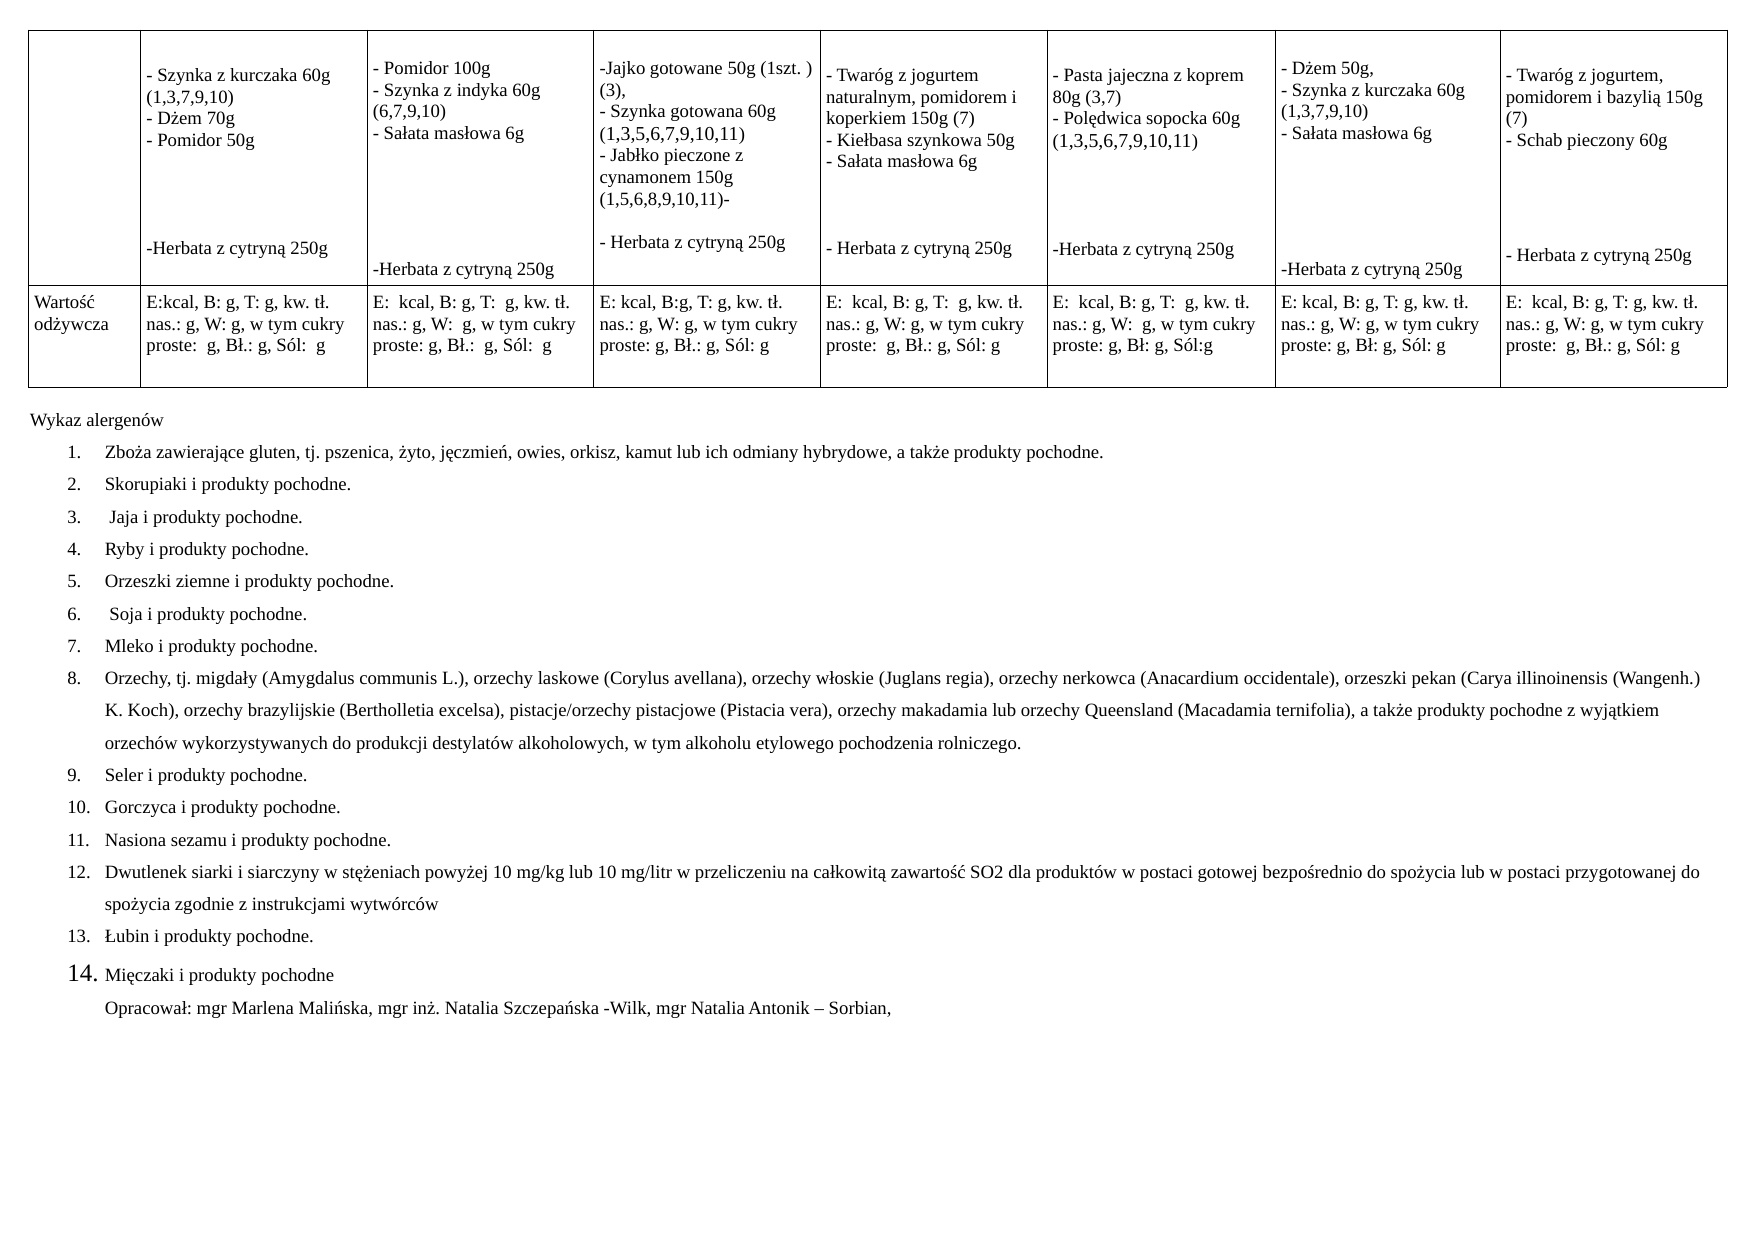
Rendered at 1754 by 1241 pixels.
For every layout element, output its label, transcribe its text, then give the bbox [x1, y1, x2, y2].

list Mleko i produkty pochodne. [67, 635, 1724, 656]
table_cell E: kcal, B: g, T: g, kw. tł. nas.: g, W: g, w tym cukry proste: g, Bł: g, Sól: g [1276, 286, 1500, 387]
table_cell E:kcal, B: g, T: g, kw. tł. nas.: g, W: g, w tym cukry proste: g, Bł.: g, Sól: g [141, 286, 367, 387]
list Dwutlenek siarki i siarczyny w stężeniach powyżej 10 mg/kg lub 10 mg/litr w przeliczeniu na całkowitą zawartość SO2 dla produktów w postaci gotowej bezpośrednio do spożycia lub w postaci przygotowanej do spożycia zgodnie z instrukcjami wytwórców [67, 861, 1724, 914]
table_cell - Szynka z kurczaka 60g (1,3,7,9,10) - Dżem 70g - Pomidor 50g -Herbata z cytryną 250g [141, 31, 367, 285]
list Ryby i produkty pochodne. [67, 538, 1724, 559]
table_cell - Pasta jajeczna z koprem 80g (3,7) - Polędwica sopocka 60g (1,3,5,6,7,9,10,11) -Herbata z cytryną 250g [1048, 31, 1275, 285]
table_cell - Twaróg z jogurtem naturalnym, pomidorem i koperkiem 150g (7) - Kiełbasa szynkowa 50g - Sałata masłowa 6g - Herbata z cytryną 250g [821, 31, 1047, 285]
table_cell Wartość odżywcza [29, 286, 140, 387]
table_cell - Pomidor 100g - Szynka z indyka 60g (6,7,9,10) - Sałata masłowa 6g -Herbata z cytryną 250g [368, 31, 593, 285]
list Soja i produkty pochodne. [67, 602, 1724, 624]
table_cell - Dżem 50g, - Szynka z kurczaka 60g (1,3,7,9,10) - Sałata masłowa 6g -Herbata z cytryną 250g [1276, 31, 1500, 285]
table_cell [29, 31, 140, 285]
table_cell E: kcal, B:g, T: g, kw. tł. nas.: g, W: g, w tym cukry proste: g, Bł.: g, Sól: g [594, 286, 820, 387]
list Orzeszki ziemne i produkty pochodne. [67, 570, 1724, 592]
list Jaja i produkty pochodne. [67, 506, 1724, 527]
list Łubin i produkty pochodne. [67, 925, 1724, 947]
list Mięczaki i produkty pochodne Opracował: mgr Marlena Malińska, mgr inż. Natalia Szczepańska -Wilk, mgr Natalia Antonik – Sorbian, [67, 958, 1724, 1019]
list Seler i produkty pochodne. [67, 764, 1724, 785]
list Orzechy, tj. migdały (Amygdalus communis L.), orzechy laskowe (Corylus avellana), orzechy włoskie (Juglans regia), orzechy nerkowca (Anacardium occidentale), orzeszki pekan (Carya illinoinensis (Wangenh.) K. Koch), orzechy brazylijskie (Bertholletia excelsa), pistacje/orzechy pistacjowe (Pistacia vera), orzechy makadamia lub orzechy Queensland (Macadamia ternifolia), a także produkty pochodne z wyjątkiem orzechów wykorzystywanych do produkcji destylatów alkoholowych, w tym alkoholu etylowego pochodzenia rolniczego. [67, 667, 1724, 753]
list Skorupiaki i produkty pochodne. [67, 473, 1724, 495]
list Zboża zawierające gluten, tj. pszenica, żyto, jęczmień, owies, orkisz, kamut lub ich odmiany hybrydowe, a także produkty pochodne. [67, 441, 1724, 462]
table_cell E: kcal, B: g, T: g, kw. tł. nas.: g, W: g, w tym cukry proste: g, Bł.: g, Sól: g [821, 286, 1047, 387]
table_cell E: kcal, B: g, T: g, kw. tł. nas.: g, W: g, w tym cukry proste: g, Bł.: g, Sól: g [1501, 286, 1727, 387]
text Wykaz alergenów [29, 409, 1724, 430]
table_cell -Jajko gotowane 50g (1szt. ) (3), - Szynka gotowana 60g (1,3,5,6,7,9,10,11) - Jabłko pieczone z cynamonem 150g (1,5,6,8,9,10,11)- - Herbata z cytryną 250g [594, 31, 820, 285]
list Gorczyca i produkty pochodne. [67, 796, 1724, 818]
table_cell E: kcal, B: g, T: g, kw. tł. nas.: g, W: g, w tym cukry proste: g, Bł.: g, Sól: g [368, 286, 593, 387]
table_cell E: kcal, B: g, T: g, kw. tł. nas.: g, W: g, w tym cukry proste: g, Bł: g, Sól:g [1048, 286, 1275, 387]
list Nasiona sezamu i produkty pochodne. [67, 828, 1724, 850]
table_cell - Twaróg z jogurtem, pomidorem i bazylią 150g (7) - Schab pieczony 60g - Herbata z cytryną 250g [1501, 31, 1727, 285]
